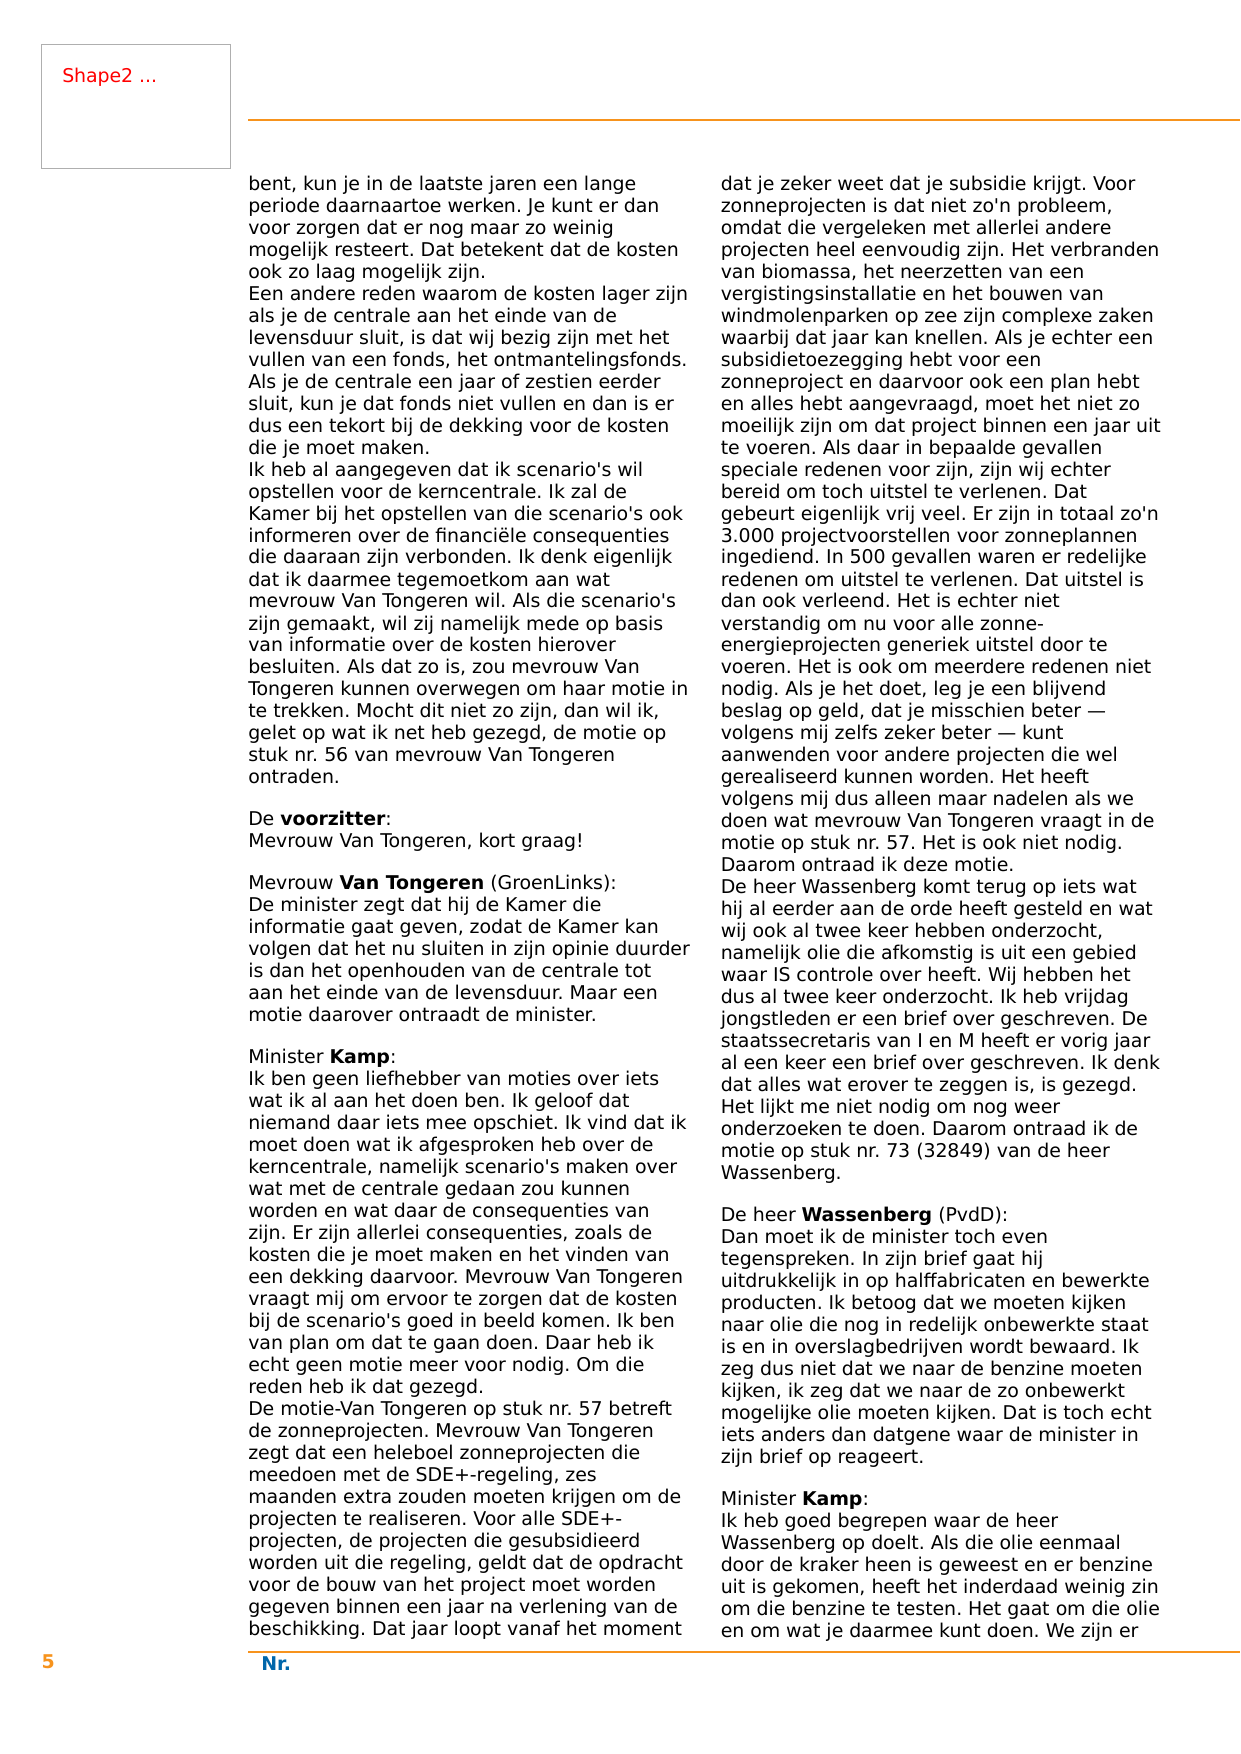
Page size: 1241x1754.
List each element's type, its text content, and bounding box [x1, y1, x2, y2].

text bent, kun je in de laatste jaren een lange periode daarnaartoe werken. Je kunt er dan voor zorgen dat er nog maar zo weinig mogelijk resteert. Dat betekent dat de kosten ook zo laag mogelijk zijn. [248, 173, 691, 283]
text Ik heb al aangegeven dat ik scenario's wil opstellen voor de kerncentrale. Ik zal de Kamer bij het opstellen van die scenario's ook informeren over de financiële consequenties die daaraan zijn verbonden. Ik denk eigenlijk dat ik daarmee tegemoetkom aan wat mevrouw Van Tongeren wil. Als die scenario's zijn gemaakt, wil zij namelijk mede op basis van informatie over de kosten hierover besluiten. Als dat zo is, zou mevrouw Van Tongeren kunnen overwegen om haar motie in te trekken. Mocht dit niet zo zijn, dan wil ik, gelet op wat ik net heb gezegd, de motie op stuk nr. 56 van mevrouw Van Tongeren ontraden. [248, 458, 691, 788]
text De motie-Van Tongeren op stuk nr. 57 betreft de zonneprojecten. Mevrouw Van Tongeren zegt dat een heleboel zonneprojecten die meedoen met de SDE+-regeling, zes maanden extra zouden moeten krijgen om de projecten te realiseren. Voor alle SDE+-projecten, de projecten die gesubsidieerd worden uit die regeling, geldt dat de opdracht voor de bouw van het project moet worden gegeven binnen een jaar na verlening van de beschikking. Dat jaar loopt vanaf het moment [248, 1398, 691, 1639]
text Ik ben geen liefhebber van moties over iets wat ik al aan het doen ben. Ik geloof dat niemand daar iets mee opschiet. Ik vind dat ik moet doen wat ik afgesproken heb over de kerncentrale, namelijk scenario's maken over wat met de centrale gedaan zou kunnen worden en wat daar de consequenties van zijn. Er zijn allerlei consequenties, zoals de kosten die je moet maken en het vinden van een dekking daarvoor. Mevrouw Van Tongeren vraagt mij om ervoor te zorgen dat de kosten bij de scenario's goed in beeld komen. Ik ben van plan om dat te gaan doen. Daar heb ik echt geen motie meer voor nodig. Om die reden heb ik dat gezegd. [248, 1068, 691, 1398]
text dat je zeker weet dat je subsidie krijgt. Voor zonneprojecten is dat niet zo'n probleem, omdat die vergeleken met allerlei andere projecten heel eenvoudig zijn. Het verbranden van biomassa, het neerzetten van een vergistingsinstallatie en het bouwen van windmolenparken op zee zijn complexe zaken waarbij dat jaar kan knellen. Als je echter een subsidietoezegging hebt voor een zonneproject en daarvoor ook een plan hebt en alles hebt aangevraagd, moet het niet zo moeilijk zijn om dat project binnen een jaar uit te voeren. Als daar in bepaalde gevallen speciale redenen voor zijn, zijn wij echter bereid om toch uitstel te verlenen. Dat gebeurt eigenlijk vrij veel. Er zijn in totaal zo'n 3.000 projectvoorstellen voor zonneplannen ingediend. In 500 gevallen waren er redelijke redenen om uitstel te verlenen. Dat uitstel is dan ook verleend. Het is echter niet verstandig om nu voor alle zonne-energieprojecten generiek uitstel door te voeren. Het is ook om meerdere redenen niet nodig. Als je het doet, leg je een blijvend beslag op geld, dat je misschien beter — volgens mij zelfs zeker beter — kunt aanwenden voor andere projecten die wel gerealiseerd kunnen worden. Het heeft volgens mij dus alleen maar nadelen als we doen wat mevrouw Van Tongeren vraagt in de motie op stuk nr. 57. Het is ook niet nodig. Daarom ontraad ik deze motie. [721, 173, 1163, 876]
text Mevrouw Van Tongeren (GroenLinks): [248, 872, 691, 894]
text De heer Wassenberg (PvdD): [721, 1204, 1163, 1226]
text De minister zegt dat hij de Kamer die informatie gaat geven, zodat de Kamer kan volgen dat het nu sluiten in zijn opinie duurder is dan het openhouden van de centrale tot aan het einde van de levensduur. Maar een motie daarover ontraadt de minister. [248, 894, 691, 1026]
text Een andere reden waarom de kosten lager zijn als je de centrale aan het einde van de levensduur sluit, is dat wij bezig zijn met het vullen van een fonds, het ontmantelingsfonds. Als je de centrale een jaar of zestien eerder sluit, kun je dat fonds niet vullen en dan is er dus een tekort bij de dekking voor de kosten die je moet maken. [248, 283, 691, 458]
text Minister Kamp: [721, 1488, 1163, 1509]
text Mevrouw Van Tongeren, kort graag! [248, 830, 691, 852]
text De voorzitter: [248, 808, 691, 830]
text De heer Wassenberg komt terug op iets wat hij al eerder aan de orde heeft gesteld en wat wij ook al twee keer hebben onderzocht, namelijk olie die afkomstig is uit een gebied waar IS controle over heeft. Wij hebben het dus al twee keer onderzocht. Ik heb vrijdag jongstleden er een brief over geschreven. De staatssecretaris van I en M heeft er vorig jaar al een keer een brief over geschreven. Ik denk dat alles wat erover te zeggen is, is gezegd. Het lijkt me niet nodig om nog weer onderzoeken te doen. Daarom ontraad ik de motie op stuk nr. 73 (32849) van de heer Wassenberg. [721, 876, 1163, 1184]
text Ik heb goed begrepen waar de heer Wassenberg op doelt. Als die olie eenmaal door de kraker heen is geweest en er benzine uit is gekomen, heeft het inderdaad weinig zin om die benzine te testen. Het gaat om die olie en om wat je daarmee kunt doen. We zijn er [721, 1509, 1163, 1641]
text Dan moet ik de minister toch even tegenspreken. In zijn brief gaat hij uitdrukkelijk in op halffabricaten en bewerkte producten. Ik betoog dat we moeten kijken naar olie die nog in redelijk onbewerkte staat is en in overslagbedrijven wordt bewaard. Ik zeg dus niet dat we naar de benzine moeten kijken, ik zeg dat we naar de zo onbewerkt mogelijke olie moeten kijken. Dat is toch echt iets anders dan datgene waar de minister in zijn brief op reageert. [721, 1226, 1163, 1468]
text Minister Kamp: [248, 1046, 691, 1068]
